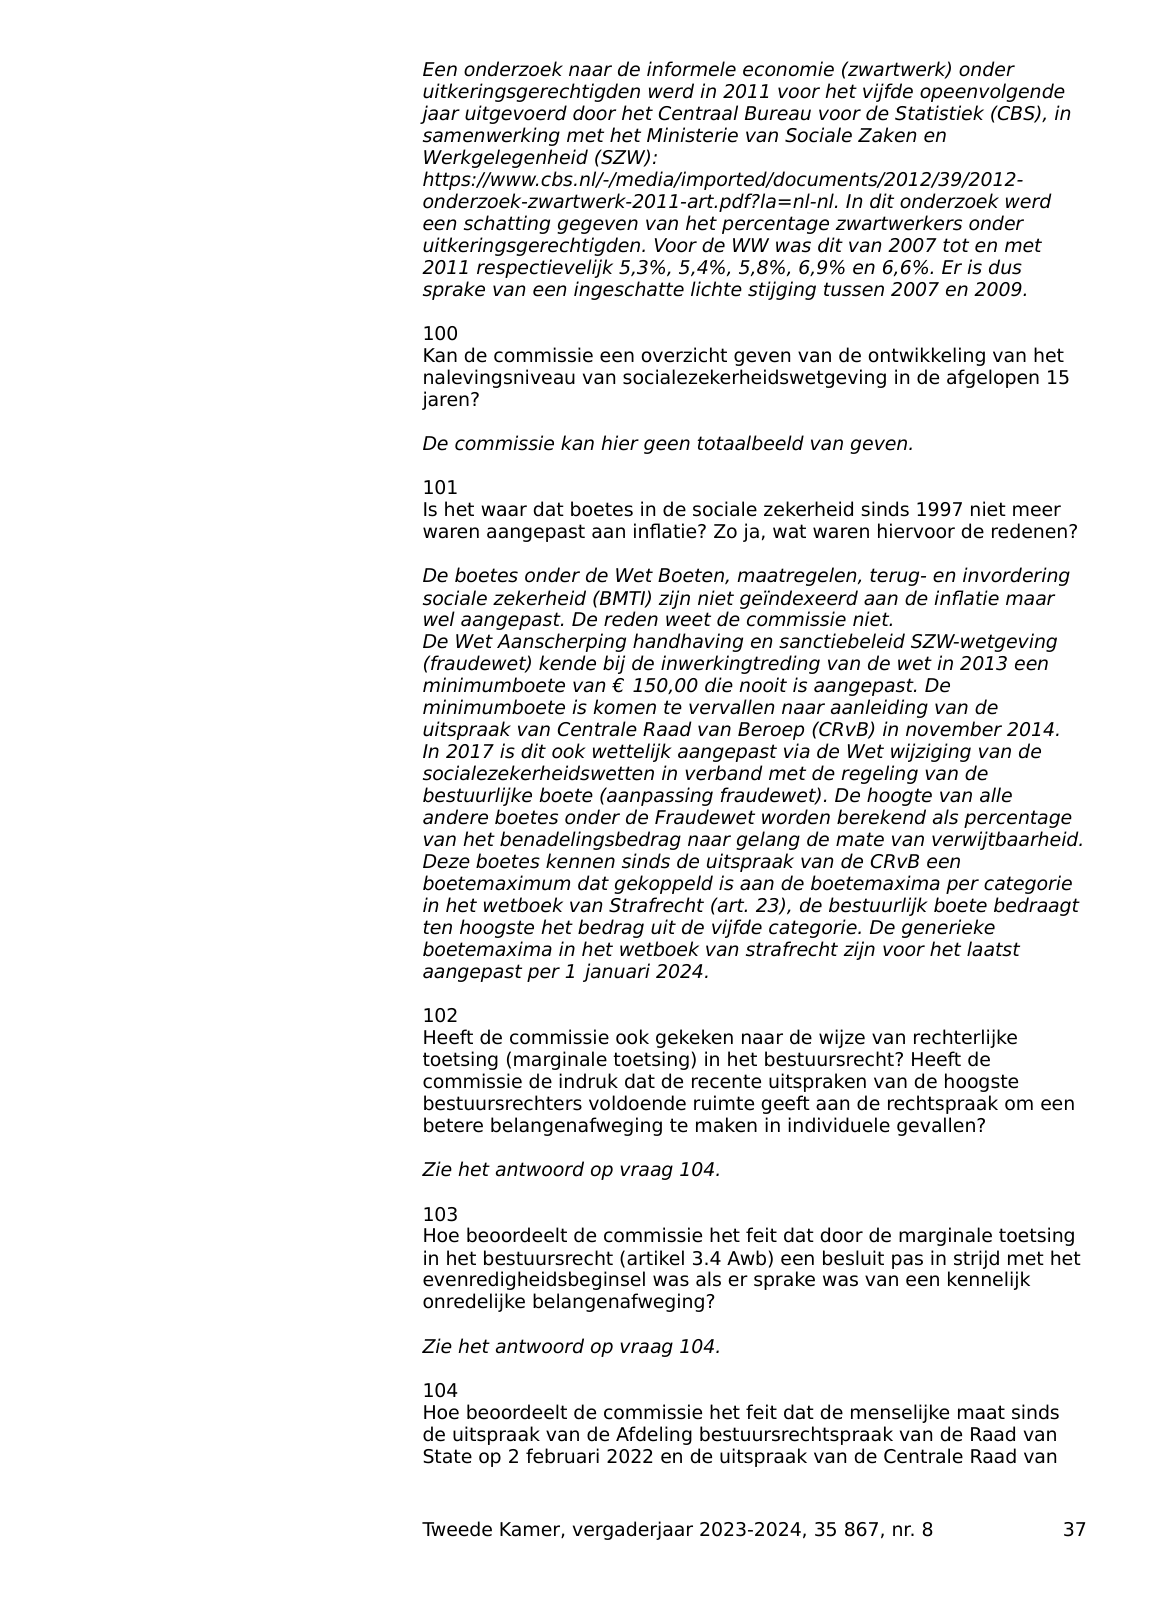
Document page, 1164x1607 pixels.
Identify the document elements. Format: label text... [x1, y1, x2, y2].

text Zie het antwoord op vraag 104. [422, 1336, 1087, 1357]
text De boetes onder de Wet Boeten, maatregelen, terug- en invordering sociale zekerheid (BMTI) zijn niet geïndexeerd aan de inflatie maar wel aangepast. De reden weet de commissie niet. [422, 565, 1087, 631]
text Hoe beoordeelt de commissie het feit dat door de marginale toetsing in het bestuursrecht (artikel 3.4 Awb) een besluit pas in strijd met het evenredigheidsbeginsel was als er sprake was van een kennelijk onredelijke belangenafweging? [422, 1225, 1087, 1313]
text Een onderzoek naar de informele economie (zwartwerk) onder uitkeringsgerechtigden werd in 2011 voor het vijfde opeenvolgende jaar uitgevoerd door het Centraal Bureau voor de Statistiek (CBS), in samenwerking met het Ministerie van Sociale Zaken en Werkgelegenheid (SZW): https://www.cbs.nl/-/media/imported/documents/2012/39/2012-onderzoek-zwartwerk-2011-art.pdf?la=nl-nl. In dit onderzoek werd een schatting gegeven van het percentage zwartwerkers onder uitkeringsgerechtigden. Voor de WW was dit van 2007 tot en met 2011 respectievelijk 5,3%, 5,4%, 5,8%, 6,9% en 6,6%. Er is dus sprake van een ingeschatte lichte stijging tussen 2007 en 2009. [422, 59, 1087, 301]
text 103 [422, 1203, 1087, 1225]
text De Wet Aanscherping handhaving en sanctiebeleid SZW-wetgeving (fraudewet) kende bij de inwerkingtreding van de wet in 2013 een minimumboete van € 150,00 die nooit is aangepast. De minimumboete is komen te vervallen naar aanleiding van de uitspraak van Centrale Raad van Beroep (CRvB) in november 2014. In 2017 is dit ook wettelijk aangepast via de Wet wijziging van de socialezekerheidswetten in verband met de regeling van de bestuurlijke boete (aanpassing fraudewet). De hoogte van alle andere boetes onder de Fraudewet worden berekend als percentage van het benadelingsbedrag naar gelang de mate van verwijtbaarheid. Deze boetes kennen sinds de uitspraak van de CRvB een boetemaximum dat gekoppeld is aan de boetemaxima per categorie in het wetboek van Strafrecht (art. 23), de bestuurlijk boete bedraagt ten hoogste het bedrag uit de vijfde categorie. De generieke boetemaxima in het wetboek van strafrecht zijn voor het laatst aangepast per 1 januari 2024. [422, 631, 1087, 983]
text 100 [422, 323, 1087, 345]
text Heeft de commissie ook gekeken naar de wijze van rechterlijke toetsing (marginale toetsing) in het bestuursrecht? Heeft de commissie de indruk dat de recente uitspraken van de hoogste bestuursrechters voldoende ruimte geeft aan de rechtspraak om een betere belangenafweging te maken in individuele gevallen? [422, 1027, 1087, 1137]
text 101 [422, 477, 1087, 499]
text Hoe beoordeelt de commissie het feit dat de menselijke maat sinds de uitspraak van de Afdeling bestuursrechtspraak van de Raad van State op 2 februari 2022 en de uitspraak van de Centrale Raad van [422, 1402, 1087, 1468]
text 104 [422, 1380, 1087, 1402]
text Zie het antwoord op vraag 104. [422, 1159, 1087, 1181]
text Is het waar dat boetes in de sociale zekerheid sinds 1997 niet meer waren aangepast aan inflatie? Zo ja, wat waren hiervoor de redenen? [422, 499, 1087, 543]
text 102 [422, 1005, 1087, 1027]
text De commissie kan hier geen totaalbeeld van geven. [422, 433, 1087, 455]
text Kan de commissie een overzicht geven van de ontwikkeling van het nalevingsniveau van socialezekerheidswetgeving in de afgelopen 15 jaren? [422, 345, 1087, 411]
